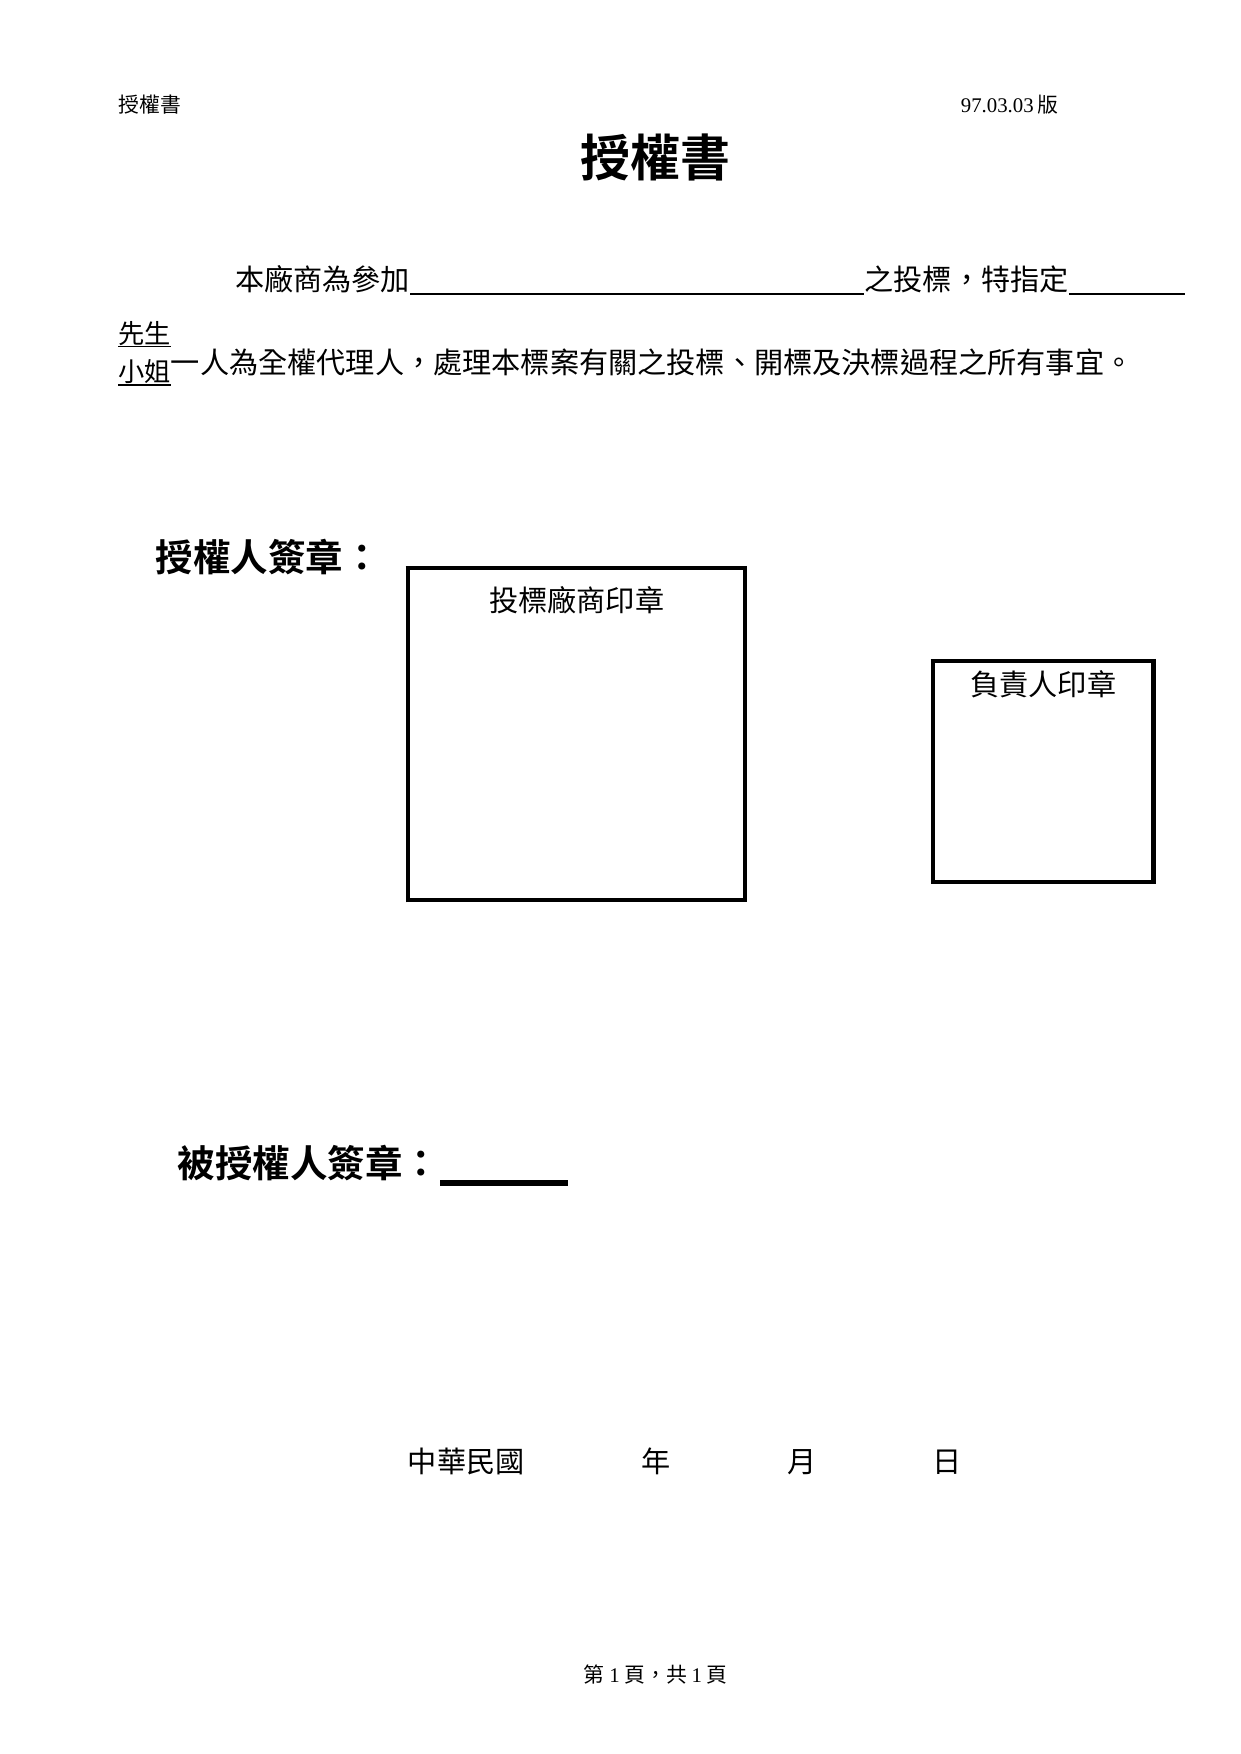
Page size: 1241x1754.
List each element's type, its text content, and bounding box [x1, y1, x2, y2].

text 授權書 [118, 119, 1193, 191]
text 投標廠商印章 [425, 577, 728, 620]
text 被授權人簽章： [177, 1134, 1193, 1188]
text 授權人簽章： [118, 528, 1193, 582]
text 中華民國 年 月 日 [176, 1438, 1193, 1481]
text 負責人印章 [950, 671, 1136, 702]
text 本廠商為參加 之投標，特指定 先生小姐一人為全權代理人，處理本標案有關之投標、開標及決標過程之所有事宜。 [118, 224, 1193, 390]
